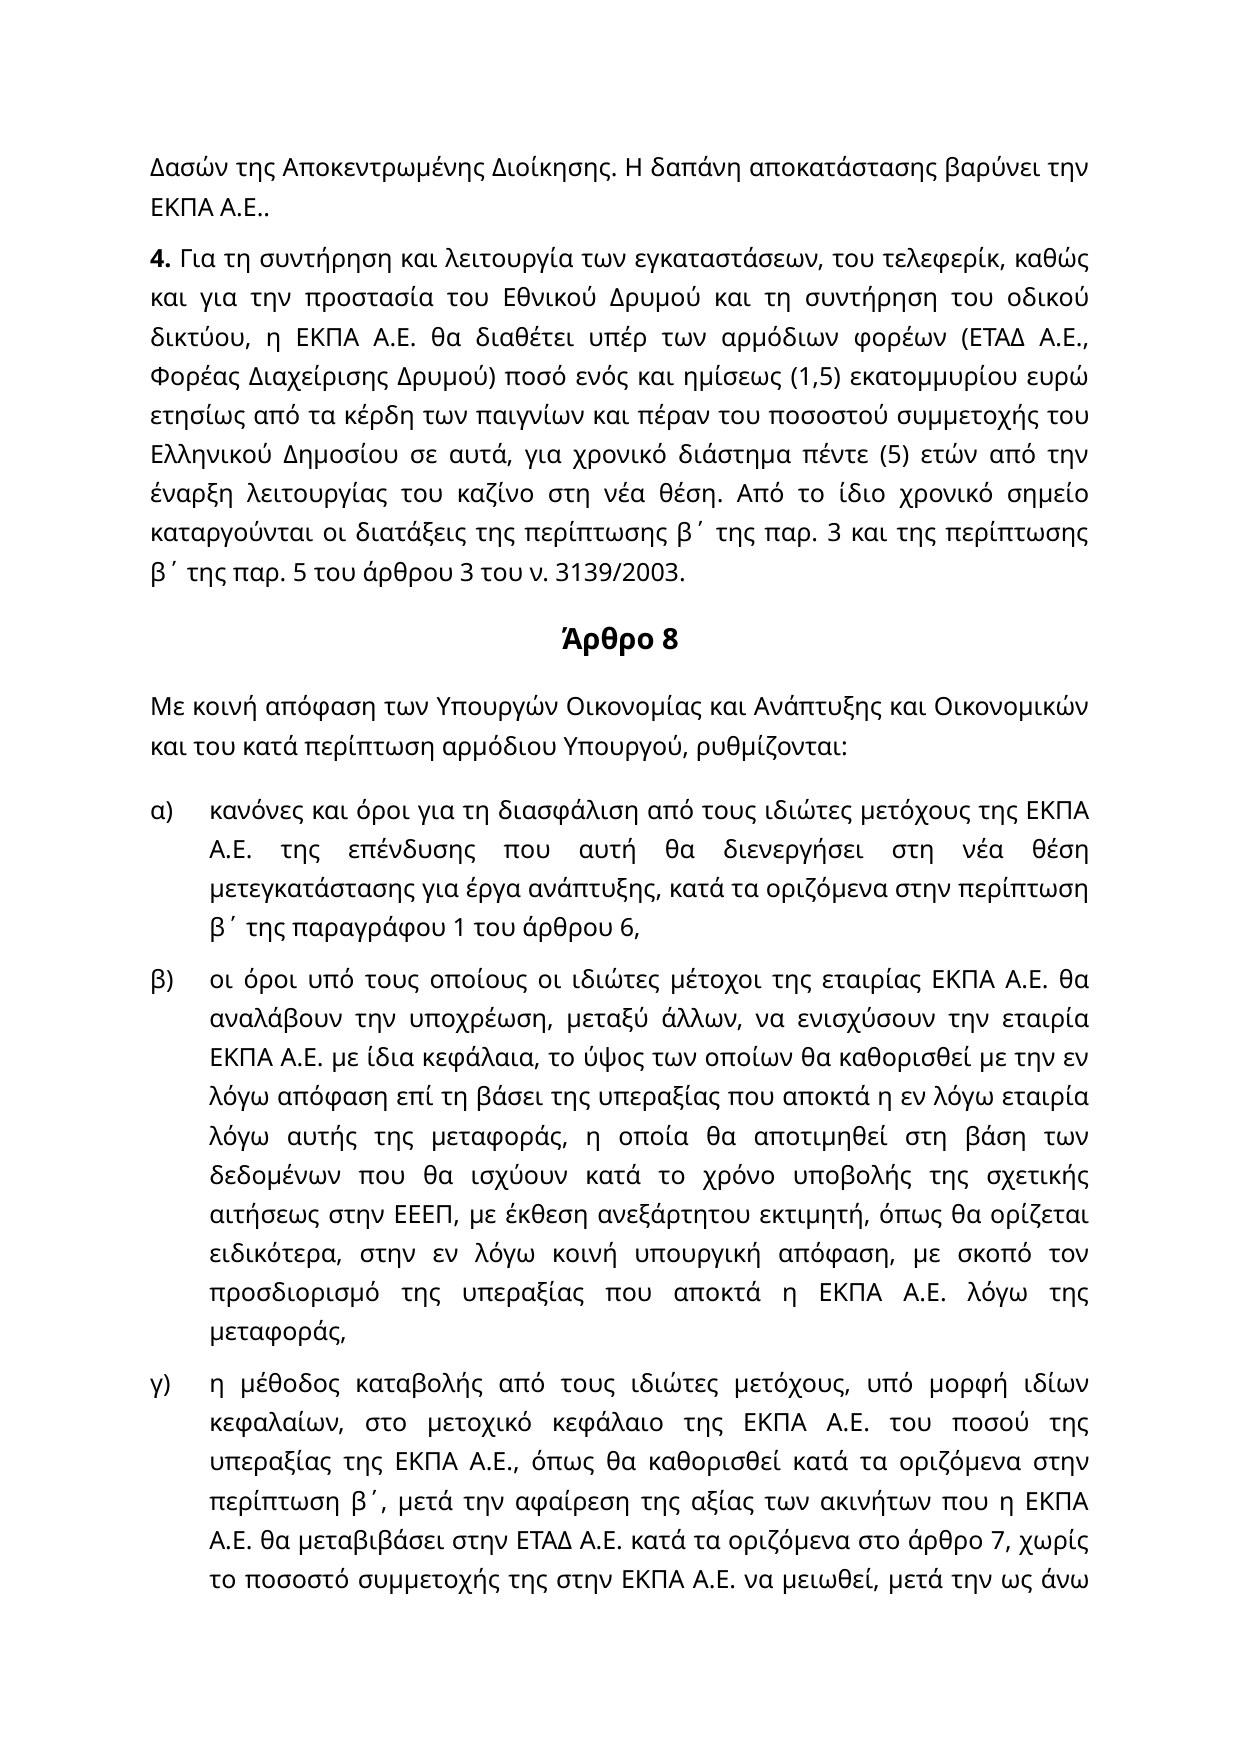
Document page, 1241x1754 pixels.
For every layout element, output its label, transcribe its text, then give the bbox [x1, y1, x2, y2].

text Με κοινή απόφαση των Υπουργών Οικονομίας και Ανάπτυξης και Οικονομικών και του κατά περίπτωση αρμόδιου Υπουργού, ρυθμίζονται: [150, 689, 1090, 762]
text Δασών της Αποκεντρωμένης Διοίκησης. Η δαπάνη αποκατάστασης βαρύνει την ΕΚΠΑ Α.Ε.. [150, 150, 1090, 223]
list γ) η μέθοδος καταβολής από τους ιδιώτες μετόχους, υπό μορφή ιδίων κεφαλαίων, στο μετοχικό κεφάλαιο της ΕΚΠΑ Α.Ε. του ποσού της υπεραξίας της ΕΚΠΑ Α.Ε., όπως θα καθορισθεί κατά τα οριζόμενα στην περίπτωση β΄, μετά την αφαίρεση της αξίας των ακινήτων που η ΕΚΠΑ Α.Ε. θα μεταβιβάσει στην ΕΤΑΔ Α.Ε. κατά τα οριζόμενα στο άρθρο 7, χωρίς το ποσοστό συμμετοχής της στην ΕΚΠΑ Α.Ε. να μειωθεί, μετά την ως άνω [150, 1366, 1090, 1596]
text 4. Για τη συντήρηση και λειτουργία των εγκαταστάσεων, του τελεφερίκ, καθώς και για την προστασία του Εθνικού Δρυμού και τη συντήρηση του οδικού δικτύου, η ΕΚΠΑ Α.Ε. θα διαθέτει υπέρ των αρμόδιων φορέων (ΕΤΑΔ Α.Ε., Φορέας Διαχείρισης Δρυμού) ποσό ενός και ημίσεως (1,5) εκατομμυρίου ευρώ ετησίως από τα κέρδη των παιγνίων και πέραν του ποσοστού συμμετοχής του Ελληνικού Δημοσίου σε αυτά, για χρονικό διάστημα πέντε (5) ετών από την έναρξη λειτουργίας του καζίνο στη νέα θέση. Από το ίδιο χρονικό σημείο καταργούνται οι διατάξεις της περίπτωσης β΄ της παρ. 3 και της περίπτωσης β΄ της παρ. 5 του άρθρου 3 του ν. 3139/2003. [150, 241, 1090, 588]
subtitle Άρθρο 8 [150, 618, 1090, 658]
list β) οι όροι υπό τους οποίους οι ιδιώτες μέτοχοι της εταιρίας ΕΚΠΑ Α.Ε. θα αναλάβουν την υποχρέωση, μεταξύ άλλων, να ενισχύσουν την εταιρία ΕΚΠΑ Α.Ε. με ίδια κεφάλαια, το ύψος των οποίων θα καθορισθεί με την εν λόγω απόφαση επί τη βάσει της υπεραξίας που αποκτά η εν λόγω εταιρία λόγω αυτής της μεταφοράς, η οποία θα αποτιμηθεί στη βάση των δεδομένων που θα ισχύουν κατά το χρόνο υποβολής της σχετικής αιτήσεως στην ΕΕΕΠ, με έκθεση ανεξάρτητου εκτιμητή, όπως θα ορίζεται ειδικότερα, στην εν λόγω κοινή υπουργική απόφαση, με σκοπό τον προσδιορισμό της υπεραξίας που αποκτά η ΕΚΠΑ Α.Ε. λόγω της μεταφοράς, [150, 961, 1090, 1348]
list α) κανόνες και όροι για τη διασφάλιση από τους ιδιώτες μετόχους της ΕΚΠΑ Α.Ε. της επένδυσης που αυτή θα διενεργήσει στη νέα θέση μετεγκατάστασης για έργα ανάπτυξης, κατά τα οριζόμενα στην περίπτωση β΄ της παραγράφου 1 του άρθρου 6, [150, 792, 1090, 944]
